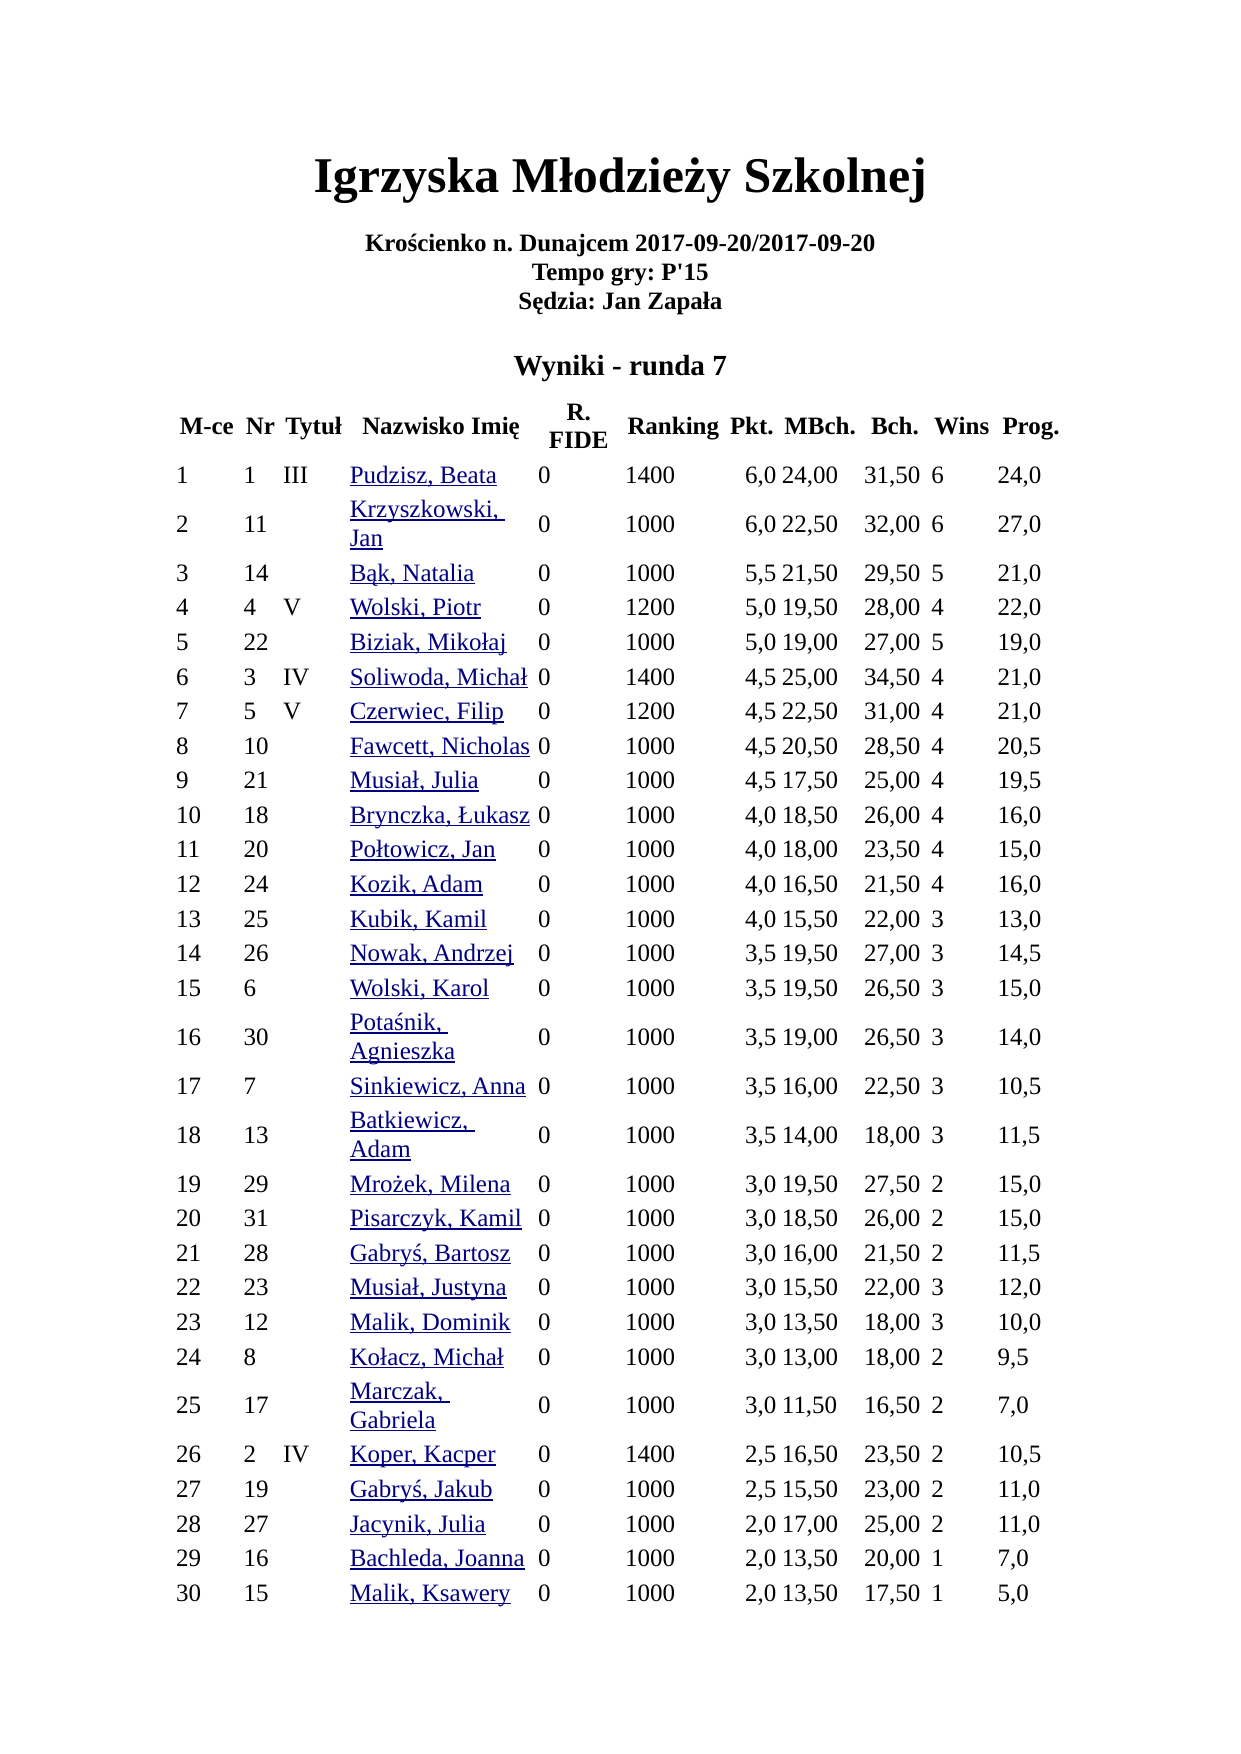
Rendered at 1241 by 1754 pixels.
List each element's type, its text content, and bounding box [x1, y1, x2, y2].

table_cell 15 [240, 1575, 280, 1609]
table_cell 9,5 [995, 1339, 1067, 1373]
table_cell 6 [928, 457, 994, 492]
table_cell 15,50 [779, 1471, 861, 1506]
table_cell 20 [240, 832, 280, 866]
table_cell 19 [240, 1471, 280, 1506]
table_cell 0 [535, 935, 622, 970]
table_cell 31 [240, 1200, 280, 1235]
table_cell 22,50 [779, 492, 861, 555]
table_cell 1000 [622, 1575, 724, 1609]
table_cell 3,0 [724, 1304, 779, 1339]
table_cell [280, 970, 347, 1004]
table_cell 8 [240, 1339, 280, 1373]
table_cell 15,0 [995, 832, 1067, 866]
table_cell 34,50 [861, 659, 928, 693]
table_cell 20,50 [779, 728, 861, 762]
table_cell 21 [173, 1235, 240, 1269]
table_cell 25,00 [779, 659, 861, 693]
table_cell 1000 [622, 866, 724, 901]
table_cell 24,0 [995, 457, 1067, 492]
table_cell 3,0 [724, 1235, 779, 1269]
table_cell 30 [173, 1575, 240, 1609]
table_cell 3 [928, 901, 994, 935]
table_cell [280, 728, 347, 762]
table_cell 1000 [622, 832, 724, 866]
table_cell 19,00 [779, 624, 861, 659]
table_cell 22 [173, 1270, 240, 1304]
table_cell 28 [173, 1506, 240, 1540]
table_cell 4,0 [724, 832, 779, 866]
table_cell 3 [928, 1005, 994, 1068]
table_cell 4,5 [724, 659, 779, 693]
table_cell 24 [240, 866, 280, 901]
table_cell 3 [928, 935, 994, 970]
table_cell 6,0 [724, 492, 779, 555]
table_cell 1000 [622, 901, 724, 935]
table_cell 2,0 [724, 1540, 779, 1575]
table_cell 3,5 [724, 1005, 779, 1068]
table_cell 0 [535, 1437, 622, 1471]
table_cell 4,5 [724, 728, 779, 762]
table_header Ranking [622, 394, 724, 457]
table_cell 1000 [622, 555, 724, 589]
table_cell 1 [928, 1575, 994, 1609]
table_cell 3,0 [724, 1270, 779, 1304]
table_cell 22,50 [779, 693, 861, 728]
table_cell 1000 [622, 1270, 724, 1304]
table_cell 22,50 [861, 1068, 928, 1102]
table_cell Biziak, Mikołaj [347, 624, 535, 659]
table_cell Potaśnik, Agnieszka [347, 1005, 535, 1068]
table_cell 1 [928, 1540, 994, 1575]
table_cell 19 [173, 1166, 240, 1200]
table_cell 11,0 [995, 1506, 1067, 1540]
table_cell Jacynik, Julia [347, 1506, 535, 1540]
table_cell 17,50 [861, 1575, 928, 1609]
table_cell 14 [240, 555, 280, 589]
table_cell [280, 1575, 347, 1609]
table_cell 2 [928, 1339, 994, 1373]
table_cell 28,50 [861, 728, 928, 762]
table_cell 1 [240, 457, 280, 492]
table_cell 16,50 [861, 1373, 928, 1437]
table_cell 3 [928, 1270, 994, 1304]
table_cell 20,5 [995, 728, 1067, 762]
table_cell [280, 1005, 347, 1068]
table_cell 0 [535, 832, 622, 866]
table_cell 0 [535, 797, 622, 832]
table_cell 14 [173, 935, 240, 970]
table_cell 27 [173, 1471, 240, 1506]
table_cell Czerwiec, Filip [347, 693, 535, 728]
table_cell 4,0 [724, 901, 779, 935]
table_cell 3 [928, 1068, 994, 1102]
table_cell 1000 [622, 797, 724, 832]
table_cell 4 [928, 590, 994, 624]
table_cell 18,00 [779, 832, 861, 866]
table_cell 26,00 [861, 797, 928, 832]
table_cell Fawcett, Nicholas [347, 728, 535, 762]
table_cell 27,0 [995, 492, 1067, 555]
table_cell 0 [535, 866, 622, 901]
table_cell 2,0 [724, 1506, 779, 1540]
table_cell 14,00 [779, 1103, 861, 1166]
table_cell 14,0 [995, 1005, 1067, 1068]
table_cell 23 [173, 1304, 240, 1339]
table_cell 5 [928, 624, 994, 659]
table_cell 0 [535, 1068, 622, 1102]
table_cell 22,0 [995, 590, 1067, 624]
table_cell 1000 [622, 970, 724, 1004]
table_cell 20,00 [861, 1540, 928, 1575]
table_cell 12 [173, 866, 240, 901]
table_cell Koper, Kacper [347, 1437, 535, 1471]
table_cell 19,50 [779, 935, 861, 970]
table_cell 18,50 [779, 797, 861, 832]
table_cell 26,50 [861, 1005, 928, 1068]
table_cell 5,0 [724, 624, 779, 659]
table_cell 16,50 [779, 1437, 861, 1471]
table_cell 26,00 [861, 1200, 928, 1235]
table_cell 2 [240, 1437, 280, 1471]
table_cell Brynczka, Łukasz [347, 797, 535, 832]
table_cell 21,0 [995, 693, 1067, 728]
table_cell 1400 [622, 457, 724, 492]
table_cell 25,00 [861, 1506, 928, 1540]
table_cell [280, 1166, 347, 1200]
table_cell 4 [928, 866, 994, 901]
table_header Bch. [861, 394, 928, 457]
table_cell 19,50 [779, 590, 861, 624]
table_header MBch. [779, 394, 861, 457]
table_cell 0 [535, 1506, 622, 1540]
table_cell Połtowicz, Jan [347, 832, 535, 866]
table_cell 29 [240, 1166, 280, 1200]
table_cell Kołacz, Michał [347, 1339, 535, 1373]
table_cell 27,00 [861, 935, 928, 970]
table_cell 1400 [622, 659, 724, 693]
table_cell 3 [928, 1103, 994, 1166]
table_cell 10 [240, 728, 280, 762]
table_cell 0 [535, 1103, 622, 1166]
table_cell 4 [173, 590, 240, 624]
table_cell 7,0 [995, 1540, 1067, 1575]
table_cell Kozik, Adam [347, 866, 535, 901]
table_cell [280, 492, 347, 555]
table_cell 19,0 [995, 624, 1067, 659]
table_cell Malik, Dominik [347, 1304, 535, 1339]
table_cell 10,5 [995, 1068, 1067, 1102]
table_cell 0 [535, 1166, 622, 1200]
table_cell Mrożek, Milena [347, 1166, 535, 1200]
table_cell Malik, Ksawery [347, 1575, 535, 1609]
table_cell 11,5 [995, 1103, 1067, 1166]
table_cell 3,5 [724, 1103, 779, 1166]
table_cell 1000 [622, 624, 724, 659]
table_cell 4 [928, 797, 994, 832]
table_cell 21,50 [779, 555, 861, 589]
table_cell [280, 1471, 347, 1506]
table_cell 27,00 [861, 624, 928, 659]
table_cell 15,0 [995, 970, 1067, 1004]
table_cell 3 [928, 970, 994, 1004]
table_cell 15,50 [779, 1270, 861, 1304]
table_cell 13,00 [779, 1339, 861, 1373]
table_cell [280, 1339, 347, 1373]
table_cell 15,0 [995, 1200, 1067, 1235]
table_cell Sinkiewicz, Anna [347, 1068, 535, 1102]
table_cell 1000 [622, 763, 724, 797]
table_cell 17 [240, 1373, 280, 1437]
table_header Nr [240, 394, 280, 457]
table_cell 2 [928, 1437, 994, 1471]
table_cell 5 [928, 555, 994, 589]
table_cell 7 [240, 1068, 280, 1102]
table_cell 4 [928, 659, 994, 693]
table_cell 3,5 [724, 970, 779, 1004]
table_cell [280, 555, 347, 589]
table_cell 3,0 [724, 1166, 779, 1200]
table_cell 18,00 [861, 1304, 928, 1339]
table_cell 23 [240, 1270, 280, 1304]
table_cell 0 [535, 1540, 622, 1575]
table_cell 3 [173, 555, 240, 589]
table_cell 1200 [622, 693, 724, 728]
table_cell 31,00 [861, 693, 928, 728]
table_cell 0 [535, 1270, 622, 1304]
table_cell 3 [240, 659, 280, 693]
table_cell 12,0 [995, 1270, 1067, 1304]
table_cell 25 [240, 901, 280, 935]
table_cell 22,00 [861, 901, 928, 935]
table_cell 18 [240, 797, 280, 832]
table_cell Bąk, Natalia [347, 555, 535, 589]
table_cell 21 [240, 763, 280, 797]
table_cell 15 [173, 970, 240, 1004]
table_cell [280, 1540, 347, 1575]
table_cell 3,0 [724, 1373, 779, 1437]
table_cell 29,50 [861, 555, 928, 589]
table_cell 0 [535, 970, 622, 1004]
table_cell [280, 832, 347, 866]
table_cell 25 [173, 1373, 240, 1437]
table_cell 13,50 [779, 1540, 861, 1575]
table_cell [280, 1506, 347, 1540]
table_cell 31,50 [861, 457, 928, 492]
table_header Pkt. [724, 394, 779, 457]
table_cell IV [280, 1437, 347, 1471]
table_cell 3,0 [724, 1339, 779, 1373]
table_cell 19,5 [995, 763, 1067, 797]
table_cell 5,0 [724, 590, 779, 624]
table_header Prog. [995, 394, 1067, 457]
table_cell 21,0 [995, 555, 1067, 589]
table_cell 1000 [622, 935, 724, 970]
table_cell 1200 [622, 590, 724, 624]
table_cell 0 [535, 555, 622, 589]
table_cell 0 [535, 901, 622, 935]
table_cell Musiał, Justyna [347, 1270, 535, 1304]
table_cell 28,00 [861, 590, 928, 624]
table_cell 4 [928, 763, 994, 797]
table_cell 13,50 [779, 1575, 861, 1609]
table_cell 4,0 [724, 797, 779, 832]
table_cell 5,0 [995, 1575, 1067, 1609]
table_cell 0 [535, 763, 622, 797]
table_cell Pisarczyk, Kamil [347, 1200, 535, 1235]
table_cell IV [280, 659, 347, 693]
table_cell 17,50 [779, 763, 861, 797]
table_cell 1000 [622, 1005, 724, 1068]
table_cell [280, 624, 347, 659]
table_cell 16,50 [779, 866, 861, 901]
table_cell [280, 1270, 347, 1304]
table_cell 1000 [622, 1200, 724, 1235]
table_cell 4 [928, 832, 994, 866]
table_cell 1000 [622, 1166, 724, 1200]
table_cell 0 [535, 590, 622, 624]
table_cell 1000 [622, 1068, 724, 1102]
table_cell 4,0 [724, 866, 779, 901]
table_cell 9 [173, 763, 240, 797]
table_cell 10,5 [995, 1437, 1067, 1471]
table_cell 2,5 [724, 1471, 779, 1506]
table_cell 1000 [622, 1103, 724, 1166]
table_cell 16,0 [995, 866, 1067, 901]
table_cell 0 [535, 728, 622, 762]
table_cell 3,0 [724, 1200, 779, 1235]
table_cell 13,0 [995, 901, 1067, 935]
table_cell [280, 1235, 347, 1269]
table_cell Gabryś, Bartosz [347, 1235, 535, 1269]
table_cell 0 [535, 1575, 622, 1609]
table_cell 16 [240, 1540, 280, 1575]
table_cell 6 [928, 492, 994, 555]
table_cell 28 [240, 1235, 280, 1269]
table_cell 26,50 [861, 970, 928, 1004]
table_cell 5 [173, 624, 240, 659]
table_cell 7,0 [995, 1373, 1067, 1437]
table_header Wins [928, 394, 994, 457]
table_cell 21,0 [995, 659, 1067, 693]
table_cell Nowak, Andrzej [347, 935, 535, 970]
table_cell 2 [928, 1200, 994, 1235]
table_cell 27 [240, 1506, 280, 1540]
table_cell 2 [928, 1506, 994, 1540]
table_cell 19,00 [779, 1005, 861, 1068]
table_cell 1000 [622, 492, 724, 555]
table_cell 10 [173, 797, 240, 832]
table_cell 3,5 [724, 935, 779, 970]
table_cell 11 [173, 832, 240, 866]
table_header R. FIDE [535, 394, 622, 457]
table_cell 13,50 [779, 1304, 861, 1339]
table_cell 13 [240, 1103, 280, 1166]
table_cell 18 [173, 1103, 240, 1166]
table_cell 0 [535, 693, 622, 728]
table_cell 26 [173, 1437, 240, 1471]
table_cell 24,00 [779, 457, 861, 492]
table_cell 1000 [622, 1373, 724, 1437]
table_cell 2,5 [724, 1437, 779, 1471]
table_header Tytuł [280, 394, 347, 457]
table_cell 22,00 [861, 1270, 928, 1304]
table_cell [280, 901, 347, 935]
table_cell 7 [173, 693, 240, 728]
table_cell 0 [535, 1373, 622, 1437]
table_cell III [280, 457, 347, 492]
table_cell 16,00 [779, 1068, 861, 1102]
table_cell 3 [928, 1304, 994, 1339]
table_cell Wyniki - runda 7 [170, 330, 1070, 1612]
table_cell 21,50 [861, 1235, 928, 1269]
table_cell 11,5 [995, 1235, 1067, 1269]
table_cell [280, 935, 347, 970]
table_cell 19,50 [779, 1166, 861, 1200]
table_cell 32,00 [861, 492, 928, 555]
table_cell [280, 1200, 347, 1235]
table_cell 0 [535, 624, 622, 659]
table_cell 19,50 [779, 970, 861, 1004]
table_cell V [280, 693, 347, 728]
table_cell 23,50 [861, 1437, 928, 1471]
table_cell [280, 1103, 347, 1166]
table_cell V [280, 590, 347, 624]
table_cell 1000 [622, 1304, 724, 1339]
table_cell 0 [535, 1235, 622, 1269]
table_cell 18,50 [779, 1200, 861, 1235]
table_cell 1000 [622, 728, 724, 762]
table_cell 0 [535, 1005, 622, 1068]
table_cell 0 [535, 1200, 622, 1235]
table_cell 15,0 [995, 1166, 1067, 1200]
table_cell Wolski, Piotr [347, 590, 535, 624]
table_cell 11 [240, 492, 280, 555]
table_cell 5 [240, 693, 280, 728]
table_cell 4,5 [724, 763, 779, 797]
table_cell 26 [240, 935, 280, 970]
table_cell 18,00 [861, 1103, 928, 1166]
table_cell 15,50 [779, 901, 861, 935]
table_cell [280, 1304, 347, 1339]
table_cell Bachleda, Joanna [347, 1540, 535, 1575]
table_cell 6 [173, 659, 240, 693]
table_cell 27,50 [861, 1166, 928, 1200]
table_cell 20 [173, 1200, 240, 1235]
table_cell 17,00 [779, 1506, 861, 1540]
table_cell 1000 [622, 1339, 724, 1373]
table_cell 14,5 [995, 935, 1067, 970]
table_cell 16,0 [995, 797, 1067, 832]
table_cell 13 [173, 901, 240, 935]
table_cell 30 [240, 1005, 280, 1068]
table_cell 8 [173, 728, 240, 762]
table_cell 4 [928, 693, 994, 728]
table_cell 0 [535, 1471, 622, 1506]
table_cell 18,00 [861, 1339, 928, 1373]
table_cell 16,00 [779, 1235, 861, 1269]
table_cell 16 [173, 1005, 240, 1068]
table_cell 23,00 [861, 1471, 928, 1506]
table_cell [280, 763, 347, 797]
table_cell Pudzisz, Beata [347, 457, 535, 492]
table_cell Musiał, Julia [347, 763, 535, 797]
table_cell 0 [535, 492, 622, 555]
table_cell 22 [240, 624, 280, 659]
table_cell Kubik, Kamil [347, 901, 535, 935]
table_cell 1000 [622, 1471, 724, 1506]
table_cell [280, 1068, 347, 1102]
table_cell 3,5 [724, 1068, 779, 1102]
table_cell 17 [173, 1068, 240, 1102]
table_cell [280, 866, 347, 901]
table_cell Wolski, Karol [347, 970, 535, 1004]
table_cell 0 [535, 1304, 622, 1339]
table_cell 23,50 [861, 832, 928, 866]
table_cell Krzyszkowski, Jan [347, 492, 535, 555]
table_cell 1 [173, 457, 240, 492]
table_cell 2,0 [724, 1575, 779, 1609]
table_cell 1000 [622, 1235, 724, 1269]
table_cell 1000 [622, 1540, 724, 1575]
table_header Igrzyska Młodzieży Szkolnej Krościenko n. Dunajcem 2017-09-20/2017-09-20 Tempo gry: P'15 Sędzia: Jan Zapała [170, 118, 1070, 330]
table_cell 0 [535, 659, 622, 693]
table_cell 29 [173, 1540, 240, 1575]
table_cell Batkiewicz, Adam [347, 1103, 535, 1166]
table_cell Gabryś, Jakub [347, 1471, 535, 1506]
table_cell 1000 [622, 1506, 724, 1540]
table_cell 10,0 [995, 1304, 1067, 1339]
table_cell 6,0 [724, 457, 779, 492]
table_cell 11,0 [995, 1471, 1067, 1506]
table_cell Marczak, Gabriela [347, 1373, 535, 1437]
table_cell 6 [240, 970, 280, 1004]
table_cell 21,50 [861, 866, 928, 901]
table_cell 5,5 [724, 555, 779, 589]
table_cell 24 [173, 1339, 240, 1373]
table_cell 1400 [622, 1437, 724, 1471]
table_cell 2 [928, 1235, 994, 1269]
table_cell 2 [173, 492, 240, 555]
table_header M-ce [173, 394, 240, 457]
table_cell 4 [928, 728, 994, 762]
table_cell 0 [535, 1339, 622, 1373]
table_cell 2 [928, 1166, 994, 1200]
table_cell 0 [535, 457, 622, 492]
table_cell Soliwoda, Michał [347, 659, 535, 693]
table_header Nazwisko Imię [347, 394, 535, 457]
table_cell [280, 797, 347, 832]
table_cell 2 [928, 1471, 994, 1506]
table_cell [280, 1373, 347, 1437]
table_cell 11,50 [779, 1373, 861, 1437]
table_cell 2 [928, 1373, 994, 1437]
table_cell 12 [240, 1304, 280, 1339]
table_cell 4 [240, 590, 280, 624]
table_cell 25,00 [861, 763, 928, 797]
table_cell 4,5 [724, 693, 779, 728]
